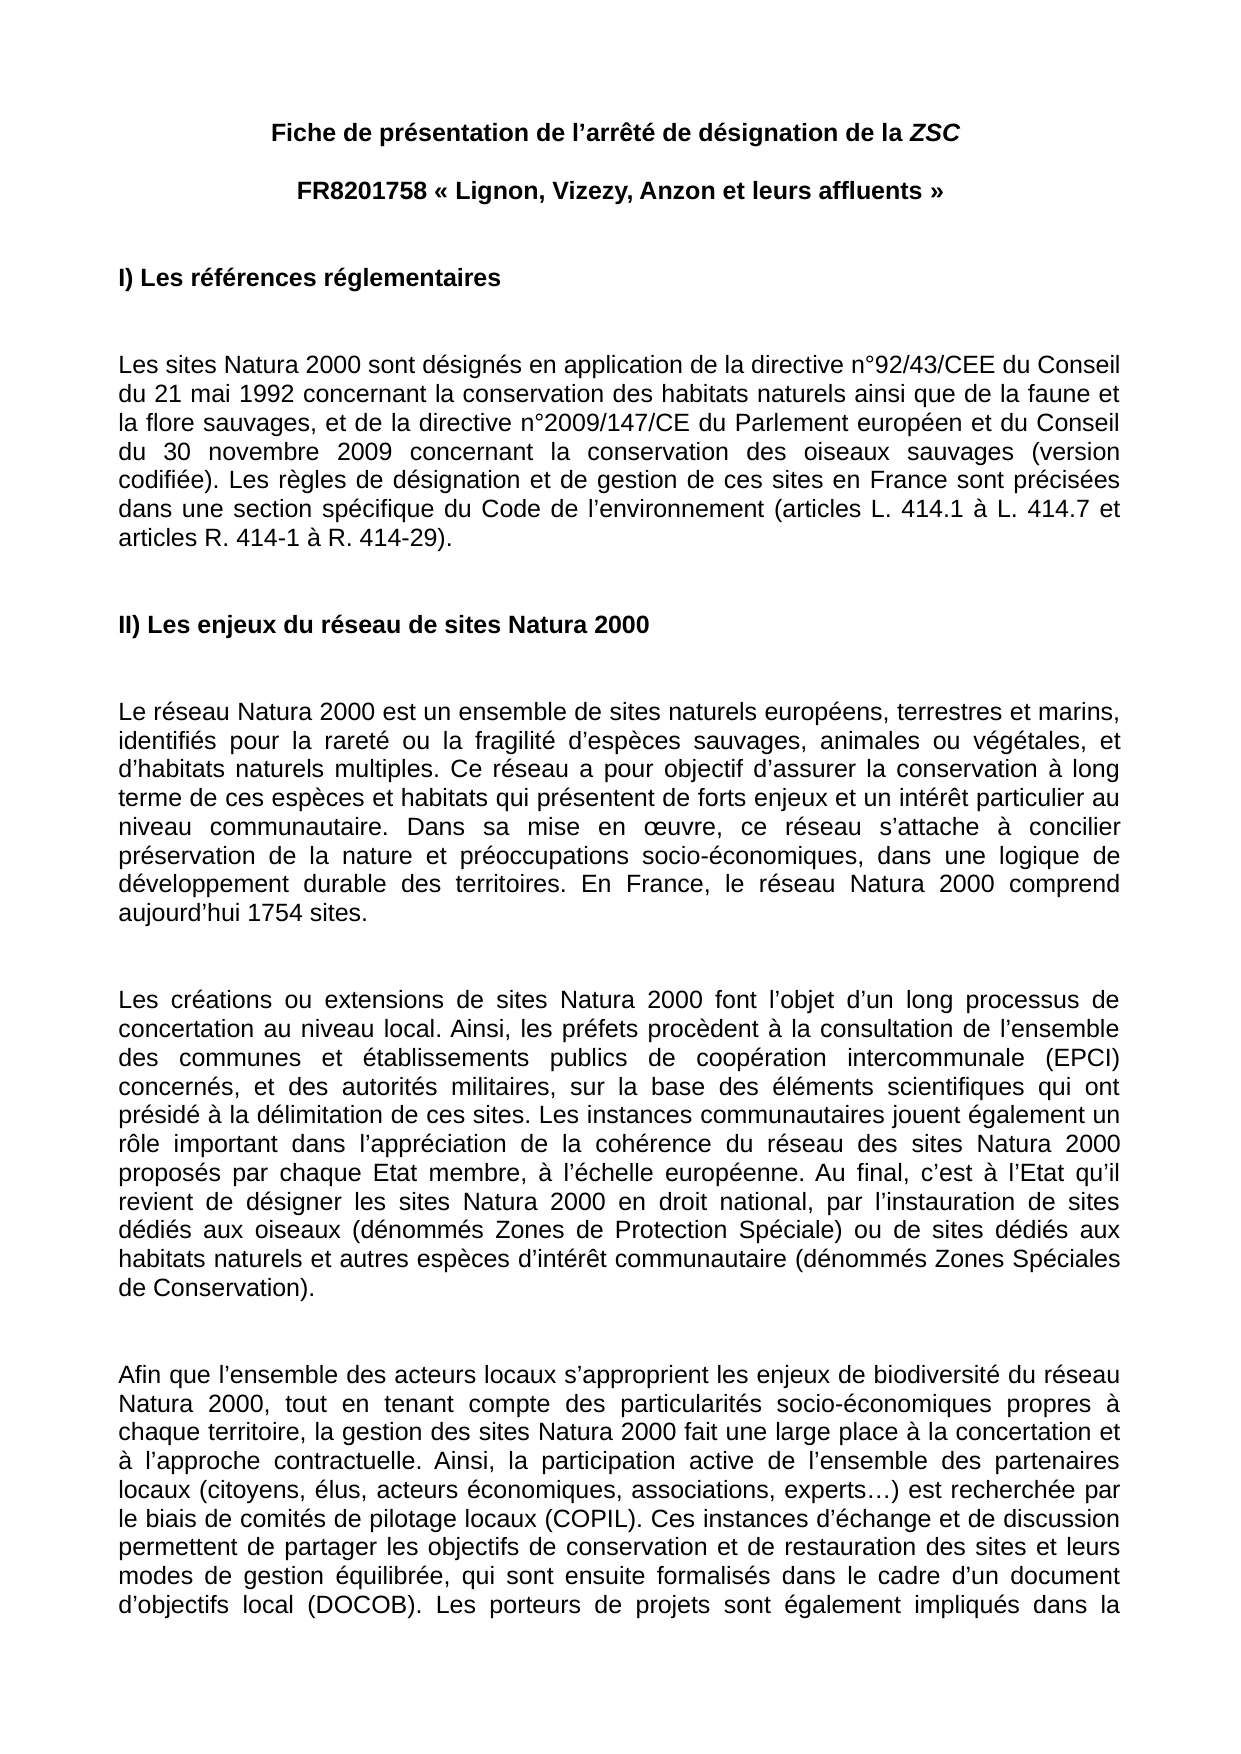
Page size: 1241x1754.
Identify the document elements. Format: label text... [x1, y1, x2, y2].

text II) Les enjeux du réseau de sites Natura 2000 [118, 610, 1122, 638]
text I) Les références réglementaires [118, 263, 1122, 292]
text FR8201758 « Lignon, Vizezy, Anzon et leurs affluents » [118, 176, 1122, 205]
text Fiche de présentation de l’arrêté de désignation de la ZSC [118, 118, 1122, 147]
text Les créations ou extensions de sites Natura 2000 font l’objet d’un long processus de concertation au niveau local. Ainsi, les préfets procèdent à la consultation de l’ensemble des communes et établissements publics de coopération intercommunale (EPCI) concernés, et des autorités militaires, sur la base des éléments scientifiques qui ont présidé à la délimitation de ces sites. Les instances communautaires jouent également un rôle important dans l’appréciation de la cohérence du réseau des sites Natura 2000 proposés par chaque Etat membre, à l’échelle européenne. Au final, c’est à l’Etat qu’il revient de désigner les sites Natura 2000 en droit national, par l’instauration de sites dédiés aux oiseaux (dénommés Zones de Protection Spéciale) ou de sites dédiés aux habitats naturels et autres espèces d’intérêt communautaire (dénommés Zones Spéciales de Conservation). [118, 985, 1122, 1301]
text Afin que l’ensemble des acteurs locaux s’approprient les enjeux de biodiversité du réseau Natura 2000, tout en tenant compte des particularités socio-économiques propres à chaque territoire, la gestion des sites Natura 2000 fait une large place à la concertation et à l’approche contractuelle. Ainsi, la participation active de l’ensemble des partenaires locaux (citoyens, élus, acteurs économiques, associations, experts…) est recherchée par le biais de comités de pilotage locaux (COPIL). Ces instances d’échange et de discussion permettent de partager les objectifs de conservation et de restauration des sites et leurs modes de gestion équilibrée, qui sont ensuite formalisés dans le cadre d’un document d’objectifs local (DOCOB). Les porteurs de projets sont également impliqués dans la [118, 1360, 1122, 1618]
text Le réseau Natura 2000 est un ensemble de sites naturels européens, terrestres et marins, identifiés pour la rareté ou la fragilité d’espèces sauvages, animales ou végétales, et d’habitats naturels multiples. Ce réseau a pour objectif d’assurer la conservation à long terme de ces espèces et habitats qui présentent de forts enjeux et un intérêt particulier au niveau communautaire. Dans sa mise en œuvre, ce réseau s’attache à concilier préservation de la nature et préoccupations socio-économiques, dans une logique de développement durable des territoires. En France, le réseau Natura 2000 comprend aujourd’hui 1754 sites. [118, 697, 1122, 927]
text Les sites Natura 2000 sont désignés en application de la directive n°92/43/CEE du Conseil du 21 mai 1992 concernant la conservation des habitats naturels ainsi que de la faune et la flore sauvages, et de la directive n°2009/147/CE du Parlement européen et du Conseil du 30 novembre 2009 concernant la conservation des oiseaux sauvages (version codifiée). Les règles de désignation et de gestion de ces sites en France sont précisées dans une section spécifique du Code de l’environnement (articles L. 414.1 à L. 414.7 et articles R. 414-1 à R. 414-29). [118, 350, 1122, 551]
